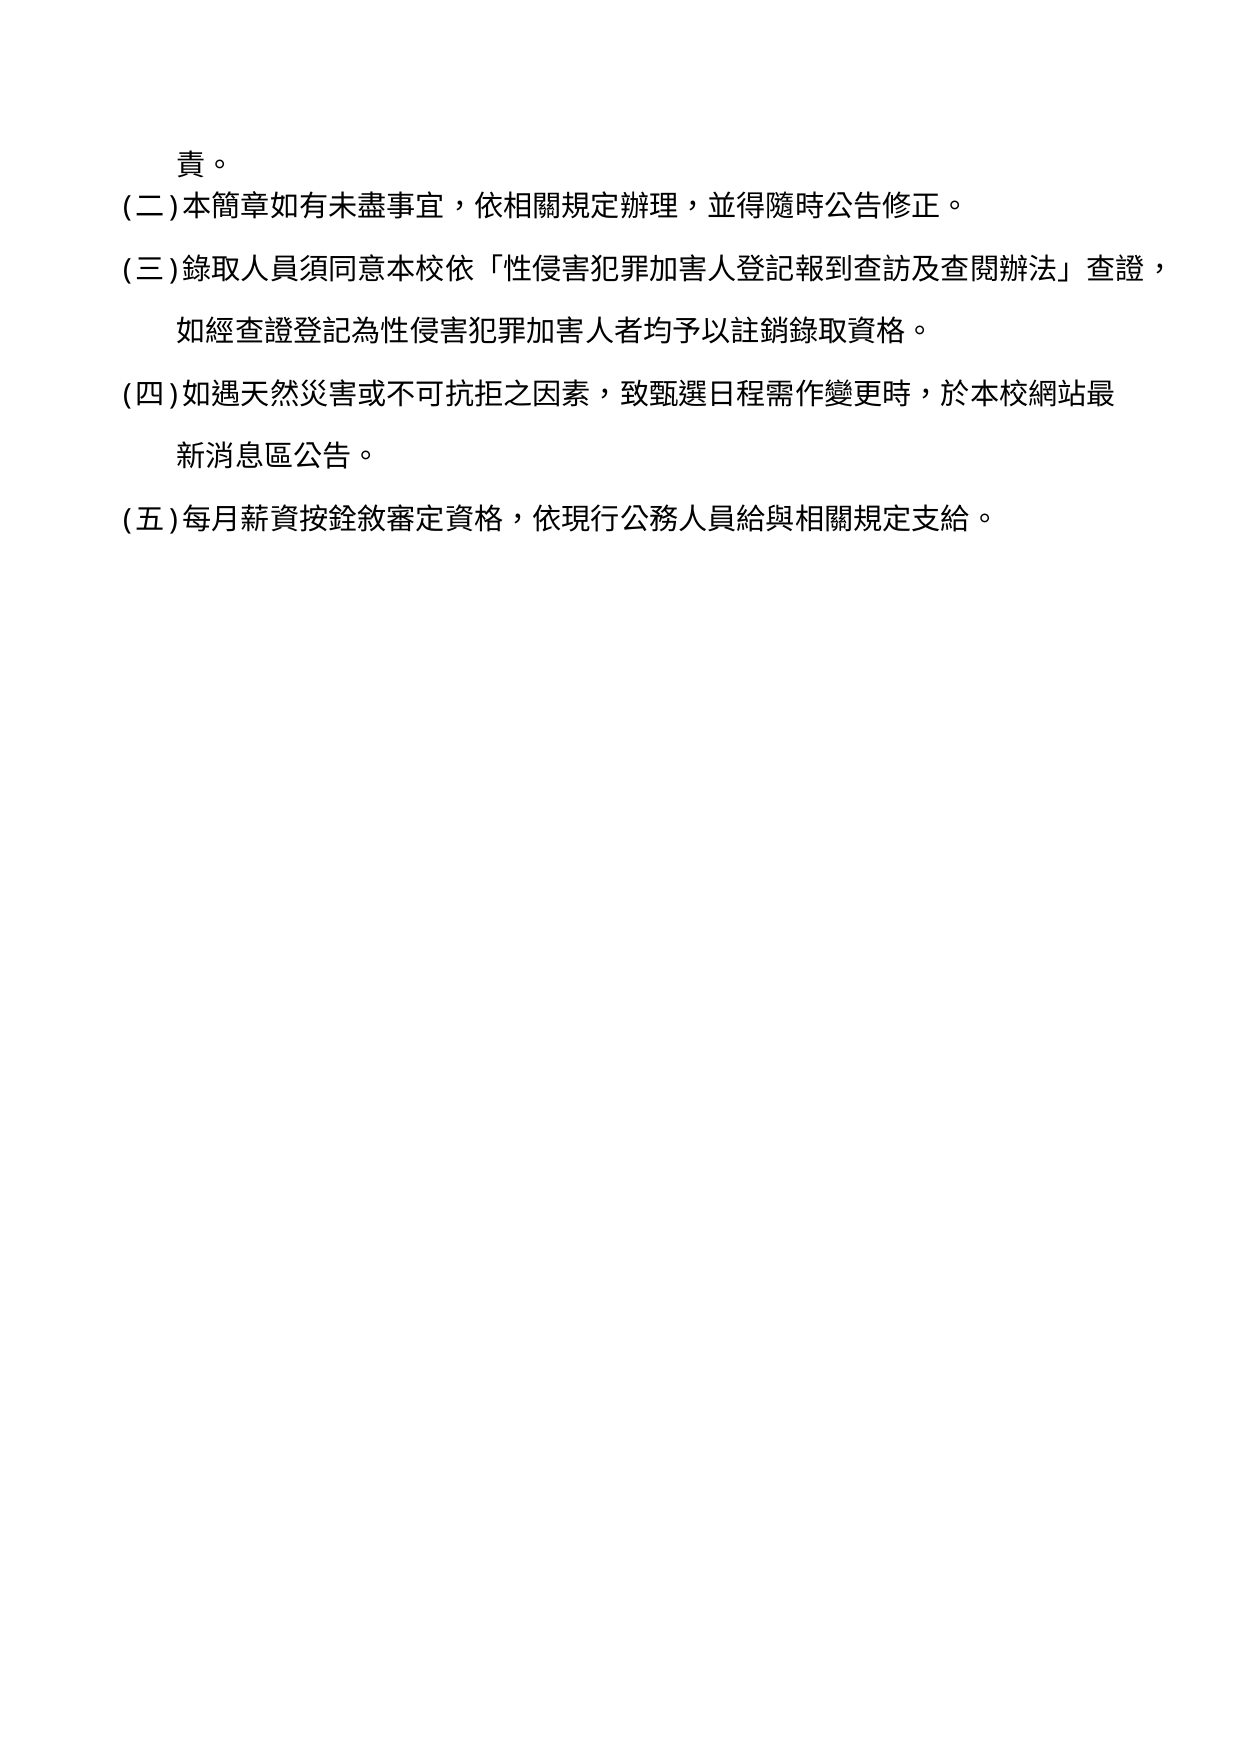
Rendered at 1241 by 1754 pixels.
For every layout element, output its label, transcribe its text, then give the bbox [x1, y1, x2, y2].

text 責。 [118, 142, 1137, 183]
text (三)錄取人員須同意本校依「性侵害犯罪加害人登記報到查訪及查閱辦法」查證，如經查證登記為性侵害犯罪加害人者均予以註銷錄取資格。 [118, 225, 1156, 350]
text (四)如遇天然災害或不可抗拒之因素，致甄選日程需作變更時，於本校網站最新消息區公告。 [118, 350, 1137, 475]
text (五)每月薪資按銓敘審定資格，依現行公務人員給與相關規定支給。 [118, 475, 1137, 537]
text (二)本簡章如有未盡事宜，依相關規定辦理，並得隨時公告修正。 [118, 183, 1137, 225]
